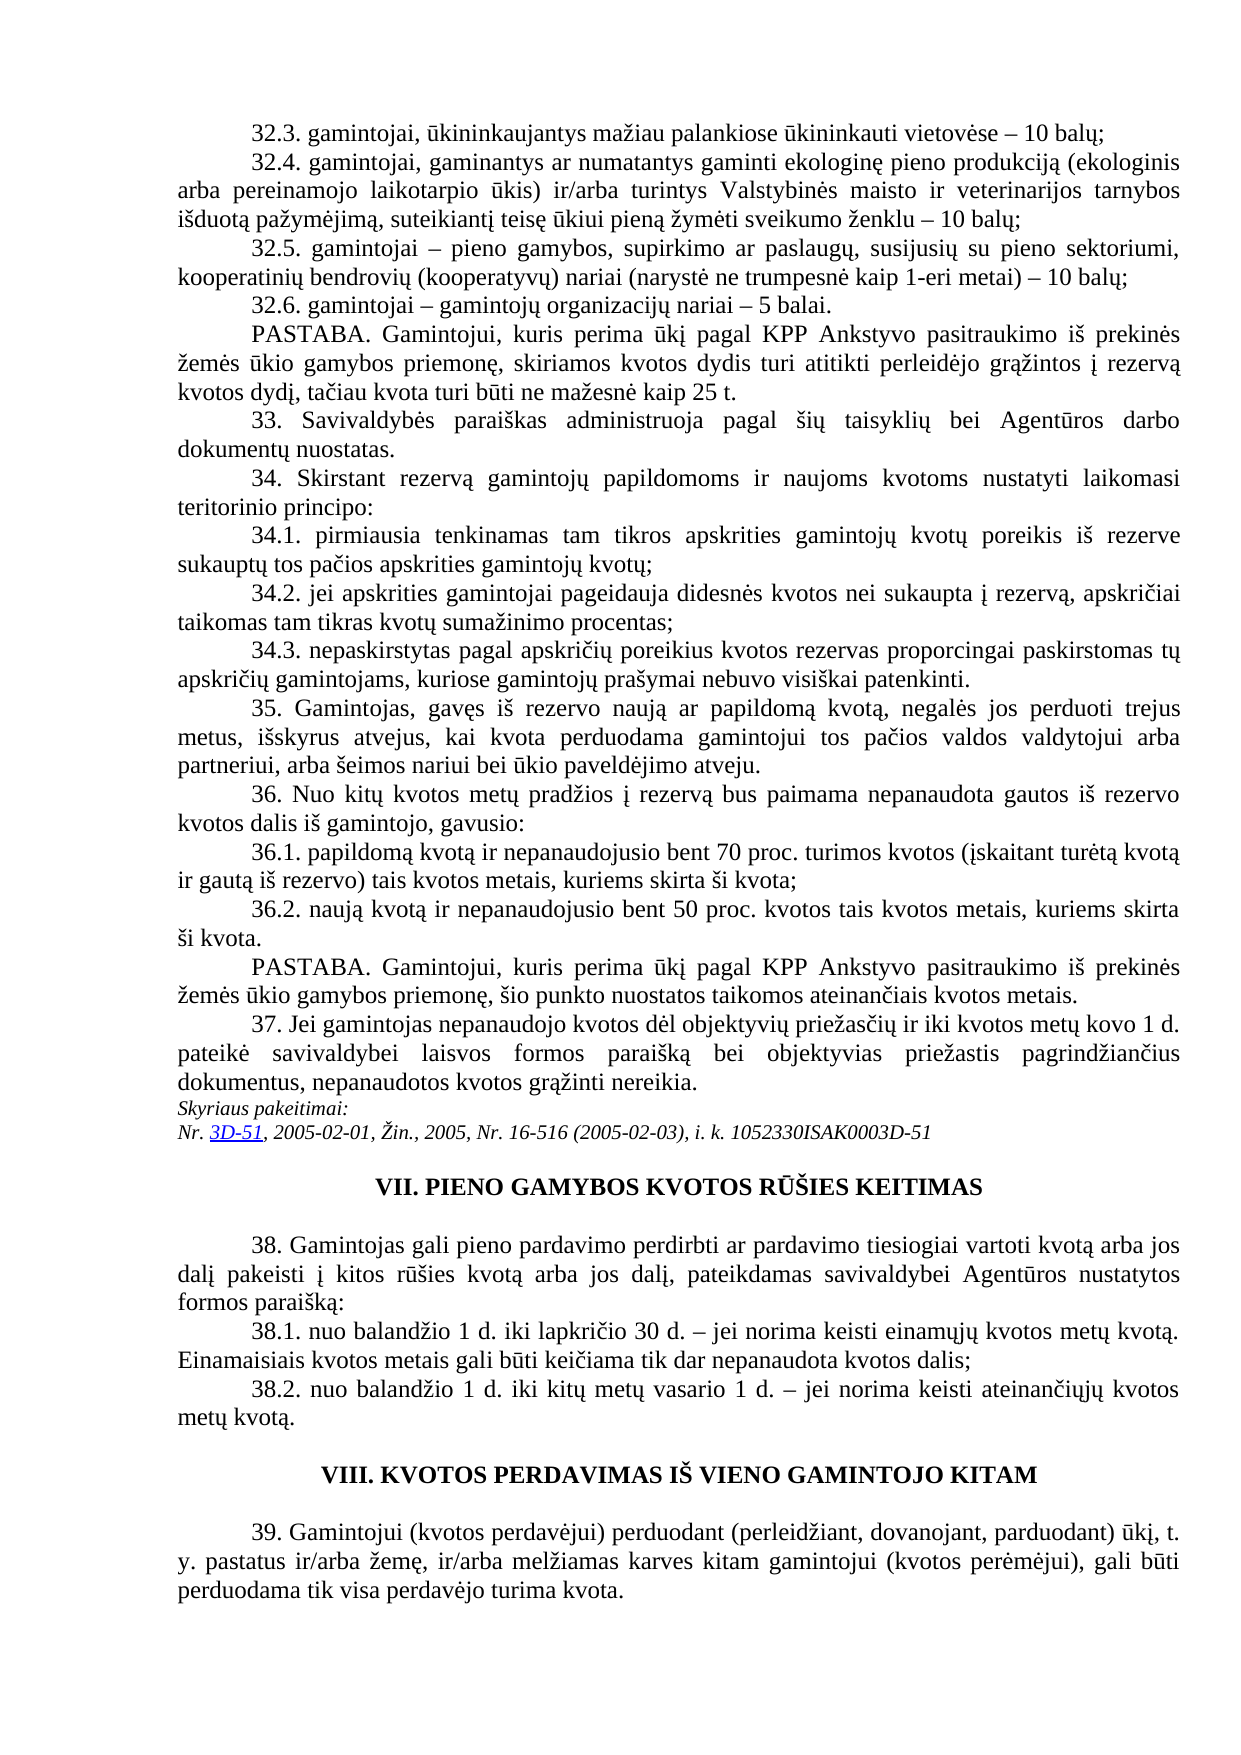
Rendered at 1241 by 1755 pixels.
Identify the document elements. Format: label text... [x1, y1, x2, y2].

text 34. Skirstant rezervą gamintojų papildomoms ir naujoms kvotoms nustatyti laikomasi teritorinio principo: [177, 463, 1181, 521]
text 39. Gamintojui (kvotos perdavėjui) perduodant (perleidžiant, dovanojant, parduodant) ūkį, t. y. pastatus ir/arba žemę, ir/arba melžiamas karves kitam gamintojui (kvotos perėmėjui), gali būti perduodama tik visa perdavėjo turima kvota. [177, 1517, 1181, 1604]
text VIII. KVOTOS PERDAVIMAS IŠ VIENO GAMINTOJO KITAM [177, 1460, 1181, 1489]
text 36. Nuo kitų kvotos metų pradžios į rezervą bus paimama nepanaudota gautos iš rezervo kvotos dalis iš gamintojo, gavusio: [177, 779, 1181, 837]
text Nr. 3D-51, 2005-02-01, Žin., 2005, Nr. 16-516 (2005-02-03), i. k. 1052330ISAK0003D-51 [177, 1120, 1181, 1144]
text 34.1. pirmiausia tenkinamas tam tikros apskrities gamintojų kvotų poreikis iš rezerve sukauptų tos pačios apskrities gamintojų kvotų; [177, 521, 1181, 578]
text 32.3. gamintojai, ūkininkaujantys mažiau palankiose ūkininkauti vietovėse – 10 balų; [177, 118, 1181, 147]
text 33. Savivaldybės paraiškas administruoja pagal šių taisyklių bei Agentūros darbo dokumentų nuostatas. [177, 406, 1181, 463]
text 38. Gamintojas gali pieno pardavimo perdirbti ar pardavimo tiesiogiai vartoti kvotą arba jos dalį pakeisti į kitos rūšies kvotą arba jos dalį, pateikdamas savivaldybei Agentūros nustatytos formos paraišką: [177, 1230, 1181, 1316]
text 38.1. nuo balandžio 1 d. iki lapkričio 30 d. – jei norima keisti einamųjų kvotos metų kvotą. Einamaisiais kvotos metais gali būti keičiama tik dar nepanaudota kvotos dalis; [177, 1316, 1181, 1374]
text 36.2. naują kvotą ir nepanaudojusio bent 50 proc. kvotos tais kvotos metais, kuriems skirta ši kvota. [177, 894, 1181, 952]
text 38.2. nuo balandžio 1 d. iki kitų metų vasario 1 d. – jei norima keisti ateinančiųjų kvotos metų kvotą. [177, 1374, 1181, 1431]
text PASTABA. Gamintojui, kuris perima ūkį pagal KPP Ankstyvo pasitraukimo iš prekinės žemės ūkio gamybos priemonę, šio punkto nuostatos taikomos ateinančiais kvotos metais. [177, 952, 1181, 1009]
text 34.2. jei apskrities gamintojai pageidauja didesnės kvotos nei sukaupta į rezervą, apskričiai taikomas tam tikras kvotų sumažinimo procentas; [177, 578, 1181, 636]
text 32.4. gamintojai, gaminantys ar numatantys gaminti ekologinę pieno produkciją (ekologinis arba pereinamojo laikotarpio ūkis) ir/arba turintys Valstybinės maisto ir veterinarijos tarnybos išduotą pažymėjimą, suteikiantį teisę ūkiui pieną žymėti sveikumo ženklu – 10 balų; [177, 147, 1181, 233]
text 36.1. papildomą kvotą ir nepanaudojusio bent 70 proc. turimos kvotos (įskaitant turėtą kvotą ir gautą iš rezervo) tais kvotos metais, kuriems skirta ši kvota; [177, 837, 1181, 894]
text PASTABA. Gamintojui, kuris perima ūkį pagal KPP Ankstyvo pasitraukimo iš prekinės žemės ūkio gamybos priemonę, skiriamos kvotos dydis turi atitikti perleidėjo grąžintos į rezervą kvotos dydį, tačiau kvota turi būti ne mažesnė kaip 25 t. [177, 319, 1181, 406]
text 34.3. nepaskirstytas pagal apskričių poreikius kvotos rezervas proporcingai paskirstomas tų apskričių gamintojams, kuriose gamintojų prašymai nebuvo visiškai patenkinti. [177, 636, 1181, 693]
text VII. PIENO GAMYBOS KVOTOS RŪŠIES KEITIMAS [177, 1172, 1181, 1201]
text 35. Gamintojas, gavęs iš rezervo naują ar papildomą kvotą, negalės jos perduoti trejus metus, išskyrus atvejus, kai kvota perduodama gamintojui tos pačios valdos valdytojui arba partneriui, arba šeimos nariui bei ūkio paveldėjimo atveju. [177, 693, 1181, 779]
text 32.6. gamintojai – gamintojų organizacijų nariai – 5 balai. [177, 291, 1181, 319]
text Skyriaus pakeitimai: [177, 1096, 1181, 1120]
text 37. Jei gamintojas nepanaudojo kvotos dėl objektyvių priežasčių ir iki kvotos metų kovo 1 d. pateikė savivaldybei laisvos formos paraišką bei objektyvias priežastis pagrindžiančius dokumentus, nepanaudotos kvotos grąžinti nereikia. [177, 1009, 1181, 1096]
text 32.5. gamintojai – pieno gamybos, supirkimo ar paslaugų, susijusių su pieno sektoriumi, kooperatinių bendrovių (kooperatyvų) nariai (narystė ne trumpesnė kaip 1-eri metai) – 10 balų; [177, 233, 1181, 291]
